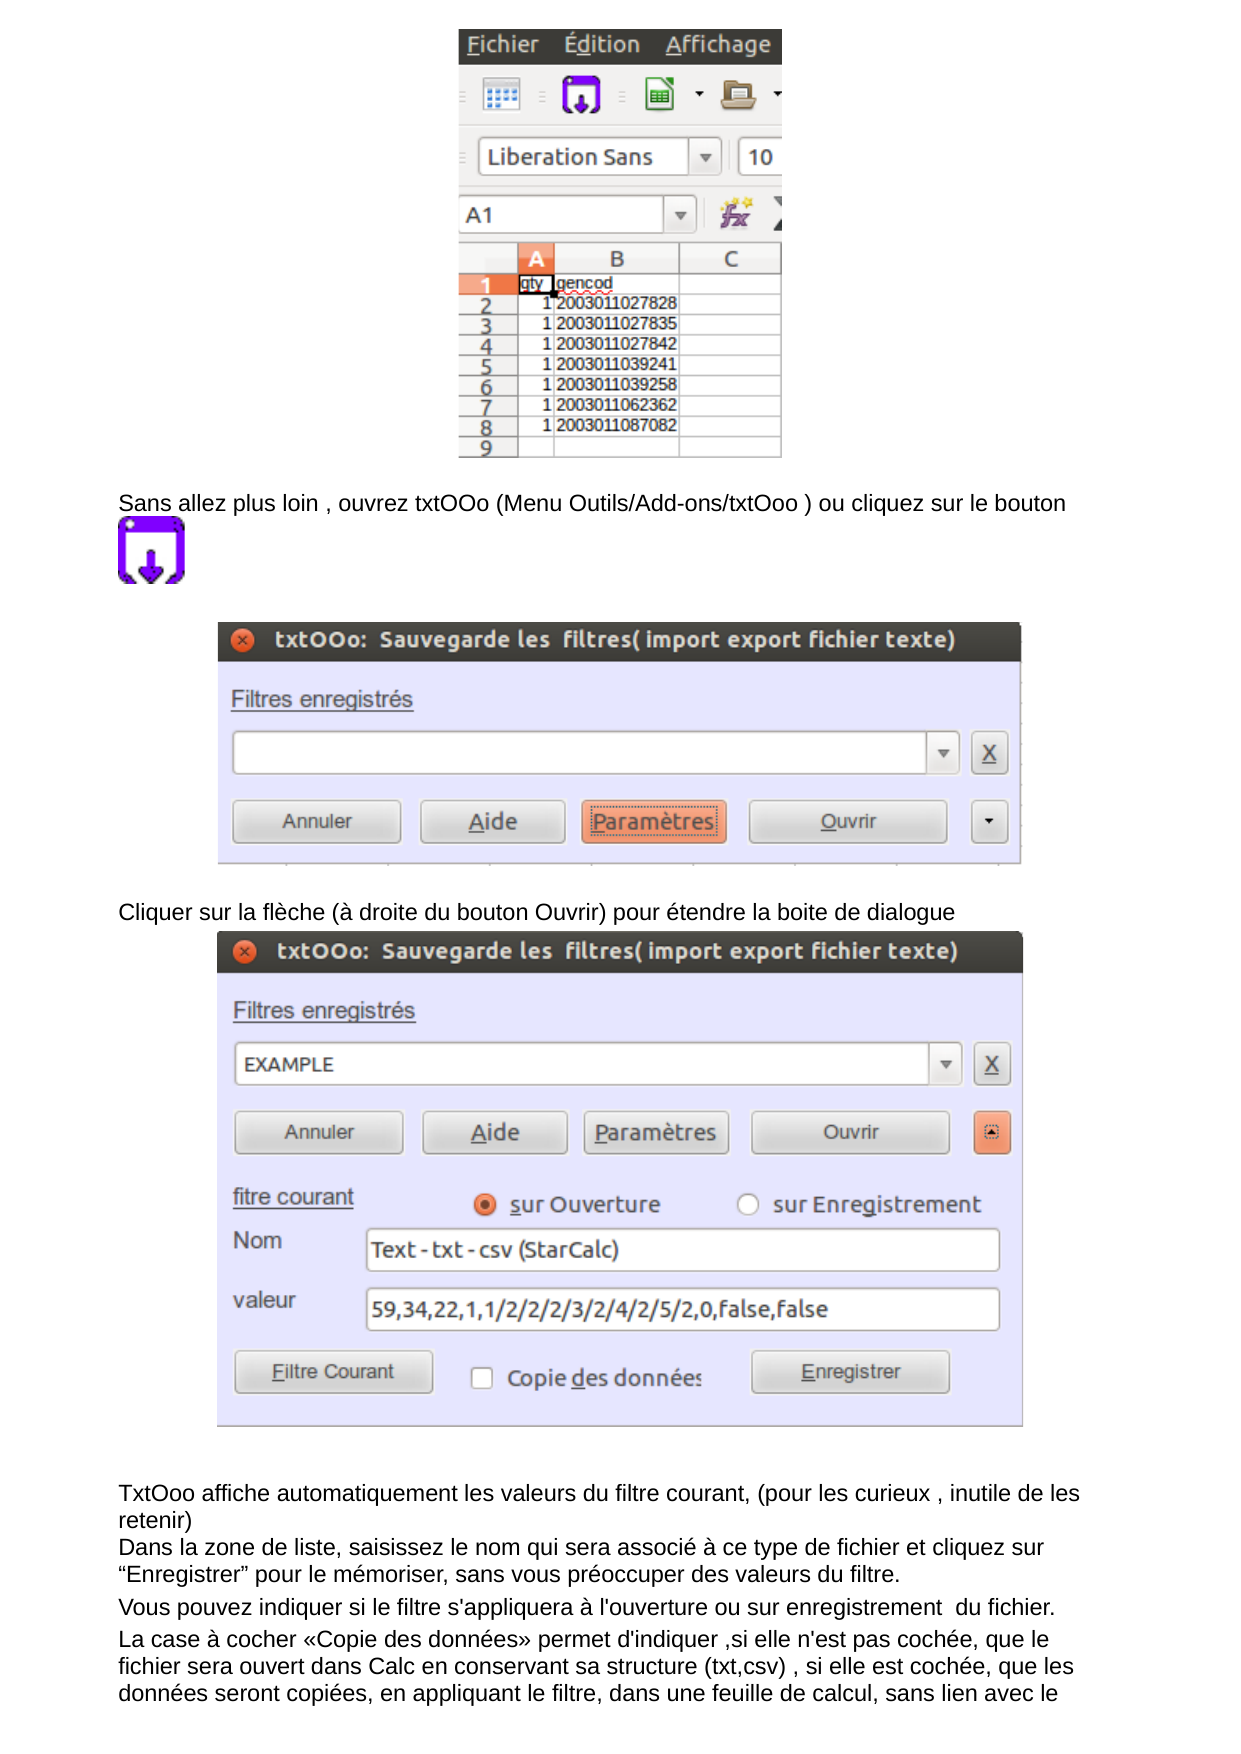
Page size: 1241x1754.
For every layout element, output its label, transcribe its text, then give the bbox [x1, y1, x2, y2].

picture [118, 516, 185, 584]
text La case à cocher «Copie des données» permet d'indiquer ,si elle n'est pas cochée, que le fichier sera ouvert dans Calc en conservant sa structure (txt,csv) , si elle est cochée, que les données seront copiées, en appliquant le filtre, dans une feuille de calcul, sans lien avec le [118, 1626, 1093, 1706]
text Sans allez plus loin , ouvrez txtOOo (Menu Outils/Add-ons/txtOoo ) ou cliquez sur le bouton [118, 490, 1093, 583]
text TxtOoo affiche automatiquement les valeurs du filtre courant, (pour les curieux , inutile de les retenir) Dans la zone de liste, saisissez le nom qui sera associé à ce type de fichier et cliquez sur “Enregistrer” pour le mémoriser, sans vous préoccuper des valeurs du filtre. [118, 931, 1093, 1587]
picture [217, 622, 1023, 866]
text Cliquer sur la flèche (à droite du bouton Ouvrir) pour étendre la boite de dialogue [118, 899, 1093, 926]
picture [217, 931, 1024, 1427]
picture [458, 29, 782, 458]
text Vous pouvez indiquer si le filtre s'appliquera à l'ouverture ou sur enregistrement du fichier. [118, 1593, 1093, 1620]
